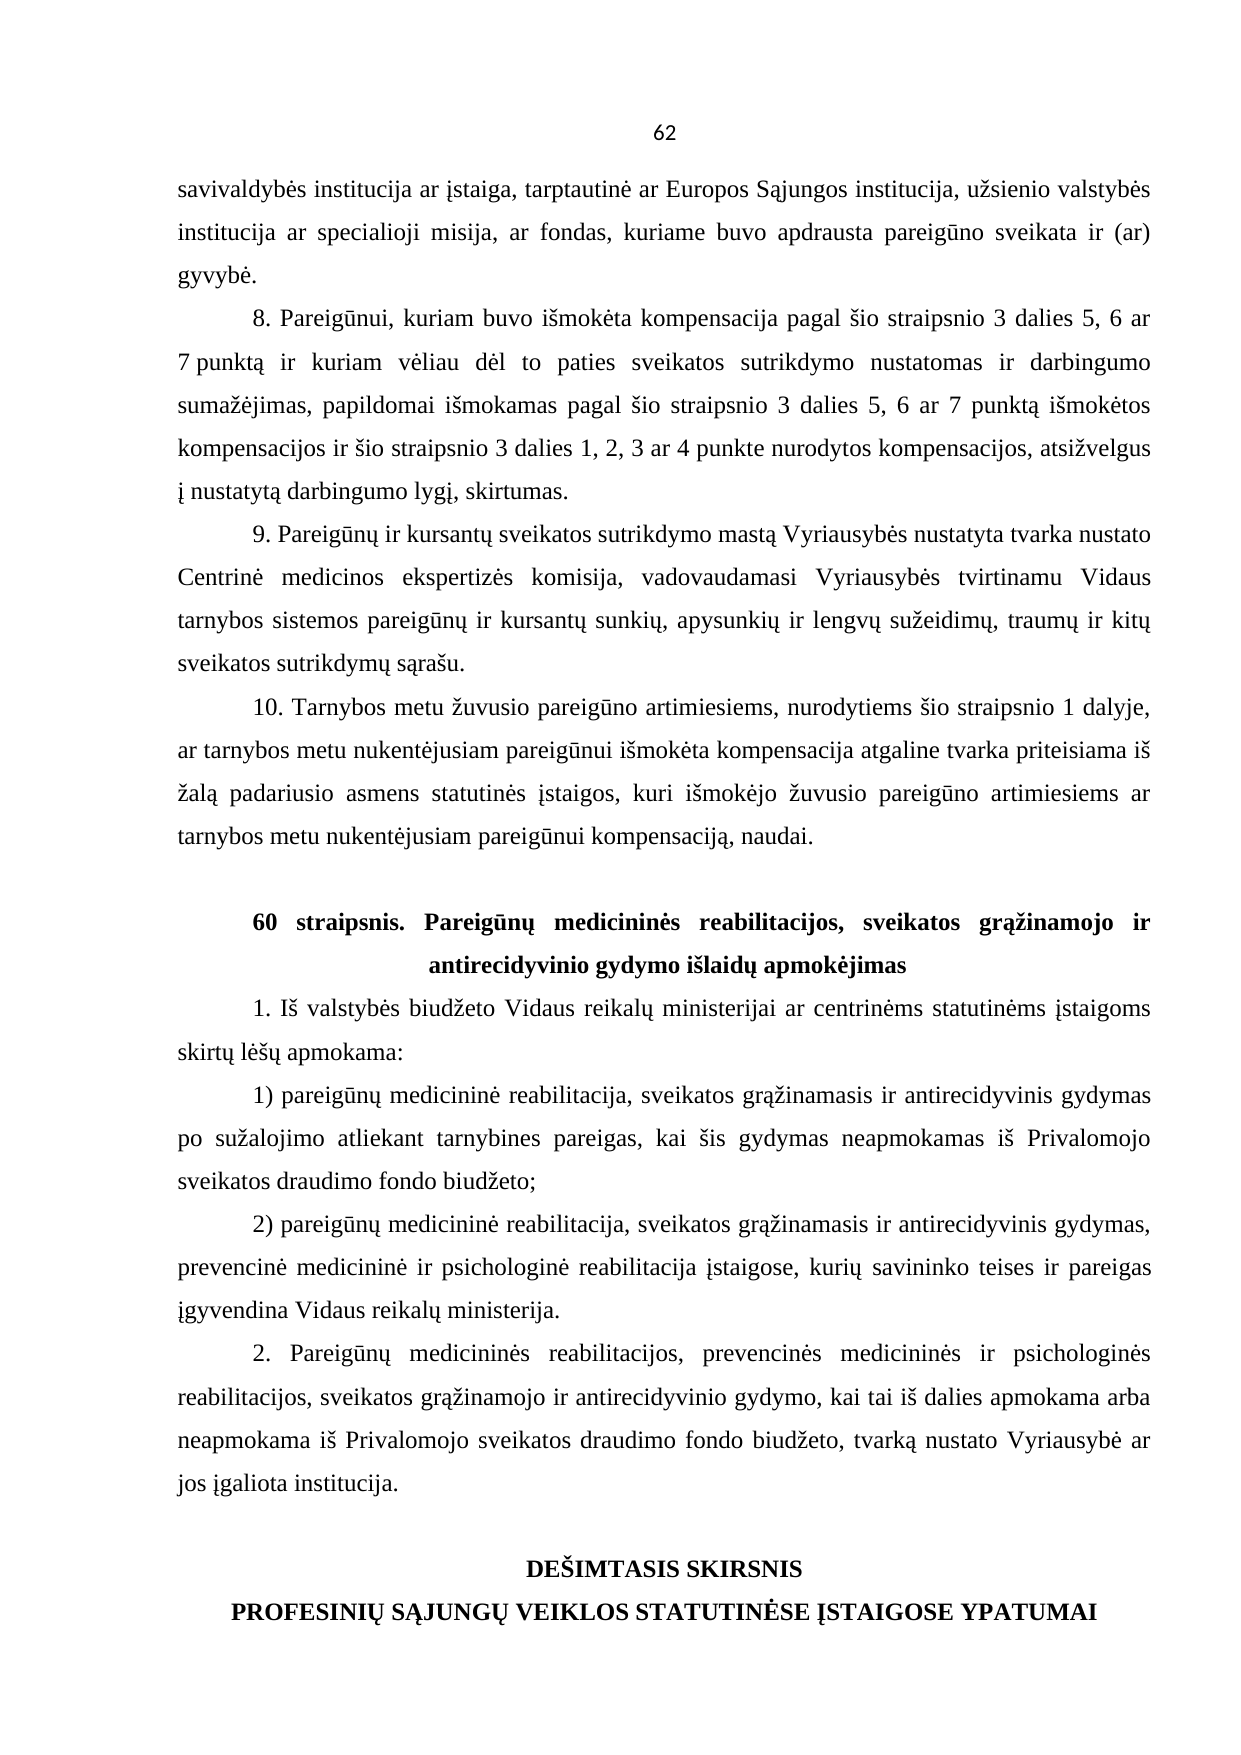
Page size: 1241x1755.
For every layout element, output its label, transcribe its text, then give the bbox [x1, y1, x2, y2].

text savivaldybės institucija ar įstaiga, tarptautinė ar Europos Sąjungos institucija, užsienio valstybės institucija ar specialioji misija, ar fondas, kuriame buvo apdrausta pareigūno sveikata ir (ar) gyvybė. [177, 174, 1152, 289]
text 2. Pareigūnų medicininės reabilitacijos, prevencinės medicininės ir psichologinės reabilitacijos, sveikatos grąžinamojo ir antirecidyvinio gydymo, kai tai iš dalies apmokama arba neapmokama iš Privalomojo sveikatos draudimo fondo biudžeto, tvarką nustato Vyriausybė ar jos įgaliota institucija. [177, 1338, 1152, 1497]
text 10. Tarnybos metu žuvusio pareigūno artimiesiems, nurodytiems šio straipsnio 1 dalyje, ar tarnybos metu nukentėjusiam pareigūnui išmokėta kompensacija atgaline tvarka priteisiama iš žalą padariusio asmens statutinės įstaigos, kuri išmokėjo žuvusio pareigūno artimiesiems ar tarnybos metu nukentėjusiam pareigūnui kompensaciją, naudai. [177, 692, 1152, 850]
text 1) pareigūnų medicininė reabilitacija, sveikatos grąžinamasis ir antirecidyvinis gydymas po sužalojimo atliekant tarnybines pareigas, kai šis gydymas neapmokamas iš Privalomojo sveikatos draudimo fondo biudžeto; [177, 1080, 1152, 1195]
text 1. Iš valstybės biudžeto Vidaus reikalų ministerijai ar centrinėms statutinėms įstaigoms skirtų lėšų apmokama: [177, 993, 1152, 1065]
text 2) pareigūnų medicininė reabilitacija, sveikatos grąžinamasis ir antirecidyvinis gydymas, prevencinė medicininė ir psichologinė reabilitacija įstaigose, kurių savininko teises ir pareigas įgyvendina Vidaus reikalų ministerija. [177, 1209, 1152, 1324]
text DEŠIMTASIS SKIRSNIS [177, 1554, 1152, 1583]
text 8. Pareigūnui, kuriam buvo išmokėta kompensacija pagal šio straipsnio 3 dalies 5, 6 ar 7 punktą ir kuriam vėliau dėl to paties sveikatos sutrikdymo nustatomas ir darbingumo sumažėjimas, papildomai išmokamas pagal šio straipsnio 3 dalies 5, 6 ar 7 punktą išmokėtos kompensacijos ir šio straipsnio 3 dalies 1, 2, 3 ar 4 punkte nurodytos kompensacijos, atsižvelgus į nustatytą darbingumo lygį, skirtumas. [177, 303, 1152, 505]
text 9. Pareigūnų ir kursantų sveikatos sutrikdymo mastą Vyriausybės nustatyta tvarka nustato Centrinė medicinos ekspertizės komisija, vadovaudamasi Vyriausybės tvirtinamu Vidaus tarnybos sistemos pareigūnų ir kursantų sunkių, apysunkių ir lengvų sužeidimų, traumų ir kitų sveikatos sutrikdymų sąrašu. [177, 519, 1152, 677]
text PROFESINIŲ SĄJUNGŲ VEIKLOS STATUTINĖSE ĮSTAIGOSE YPATUMAI [177, 1597, 1152, 1626]
text 60 straipsnis. Pareigūnų medicininės reabilitacijos, sveikatos grąžinamojo ir antirecidyvinio gydymo išlaidų apmokėjimas [252, 907, 1152, 979]
